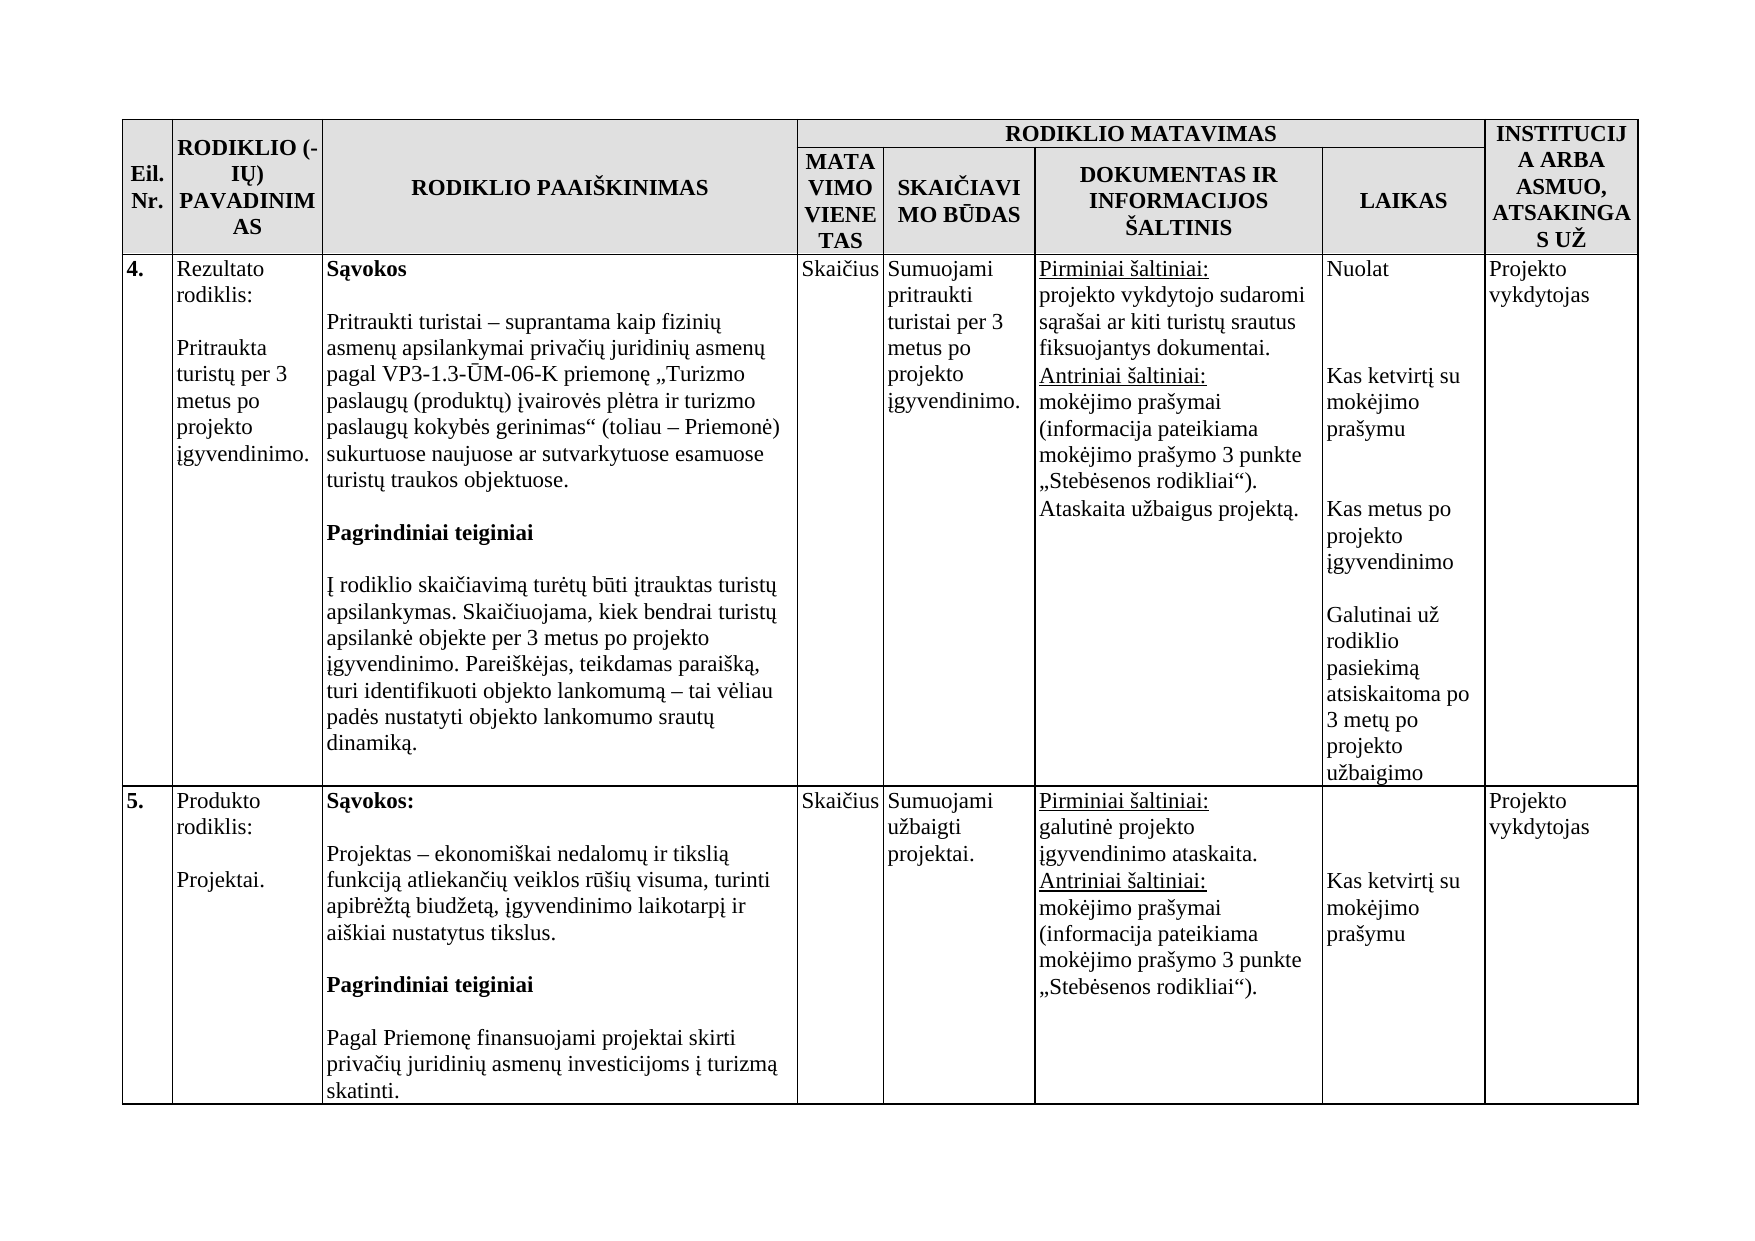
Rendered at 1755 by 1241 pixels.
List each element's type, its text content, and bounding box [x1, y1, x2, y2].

table_cell Pirminiai šaltiniai: projekto vykdytojo sudaromi sąrašai ar kiti turistų srautus fiksuojantys dokumentai. [1036, 255, 1322, 361]
table_cell Sumuojami užbaigti projektai. [884, 787, 1034, 1103]
table_cell Sąvokos: Projektas – ekonomiškai nedalomų ir tikslią funkciją atliekančių veiklos rūšių visuma, turinti apibrėžtą biudžetą, įgyvendinimo laikotarpį ir aiškiai nustatytus tikslus. Pagrindiniai teiginiai Pagal Priemonę finansuojami projektai skirti privačių juridinių asmenų investicijoms į turizmą skatinti. [323, 787, 797, 1103]
table_header RODIKLIO MATAVIMAS [798, 120, 1484, 147]
table_cell [1323, 787, 1484, 866]
table_header Eil. Nr. [123, 120, 172, 253]
table_cell Sumuojami pritraukti turistai per 3 metus po projekto įgyvendinimo. [884, 255, 1034, 785]
table_cell Pirminiai šaltiniai: galutinė projekto įgyvendinimo ataskaita. [1036, 787, 1322, 866]
table_cell Sąvokos Pritraukti turistai – suprantama kaip fizinių asmenų apsilankymai privačių juridinių asmenų pagal VP3-1.3-ŪM-06-K priemonę „Turizmo paslaugų (produktų) įvairovės plėtra ir turizmo paslaugų kokybės gerinimas“ (toliau – Priemonė) sukurtuose naujuose ar sutvarkytuose esamuose turistų traukos objektuose. Pagrindiniai teiginiai Į rodiklio skaičiavimą turėtų būti įtrauktas turistų apsilankymas. Skaičiuojama, kiek bendrai turistų apsilankė objekte per 3 metus po projekto įgyvendinimo. Pareiškėjas, teikdamas paraišką, turi identifikuoti objekto lankomumą – tai vėliau padės nustatyti objekto lankomumo srautų dinamiką. [323, 255, 797, 785]
table_header RODIKLIO PAAIŠKINIMAS [323, 120, 797, 253]
table_cell MATAVIMO VIENETAS [798, 148, 883, 253]
table_cell DOKUMENTAS IR INFORMACIJOS ŠALTINIS [1036, 148, 1322, 253]
table_header RODIKLIO (-IŲ) PAVADINIMAS [173, 120, 322, 253]
table_cell Kas ketvirtį su mokėjimo prašymu [1323, 361, 1484, 494]
table_cell Rezultato rodiklis: Pritraukta turistų per 3 metus po projekto įgyvendinimo. [173, 255, 322, 785]
table_cell SKAIČIAVIMO BŪDAS [884, 148, 1034, 253]
table_cell Antriniai šaltiniai: mokėjimo prašymai (informacija pateikiama mokėjimo prašymo 3 punkte „Stebėsenos rodikliai“). [1036, 866, 1322, 1103]
table_header INSTITUCIJA ARBA ASMUO, ATSAKINGAS UŽ INFORMACIJOS PATEIKIMĄ [1486, 120, 1637, 253]
table_cell 4. [123, 255, 172, 785]
table_cell Projekto vykdytojas [1486, 255, 1637, 785]
table_cell Antriniai šaltiniai: mokėjimo prašymai (informacija pateikiama mokėjimo prašymo 3 punkte „Stebėsenos rodikliai“). [1036, 361, 1322, 494]
table_cell Produkto rodiklis: Projektai. [173, 787, 322, 1103]
table_cell Ataskaita užbaigus projektą. [1036, 494, 1322, 785]
table_cell LAIKAS [1323, 148, 1484, 253]
table_cell Nuolat [1323, 255, 1484, 361]
table_cell Skaičius [798, 255, 883, 785]
table_cell Projekto vykdytojas [1486, 787, 1637, 1103]
table_cell Skaičius [798, 787, 883, 1103]
table_cell 5. [123, 787, 172, 1103]
table_cell Kas ketvirtį su mokėjimo prašymu [1323, 866, 1484, 1103]
table_cell Kas metus po projekto įgyvendinimo Galutinai už rodiklio pasiekimą atsiskaitoma po 3 metų po projekto užbaigimo [1323, 494, 1484, 785]
